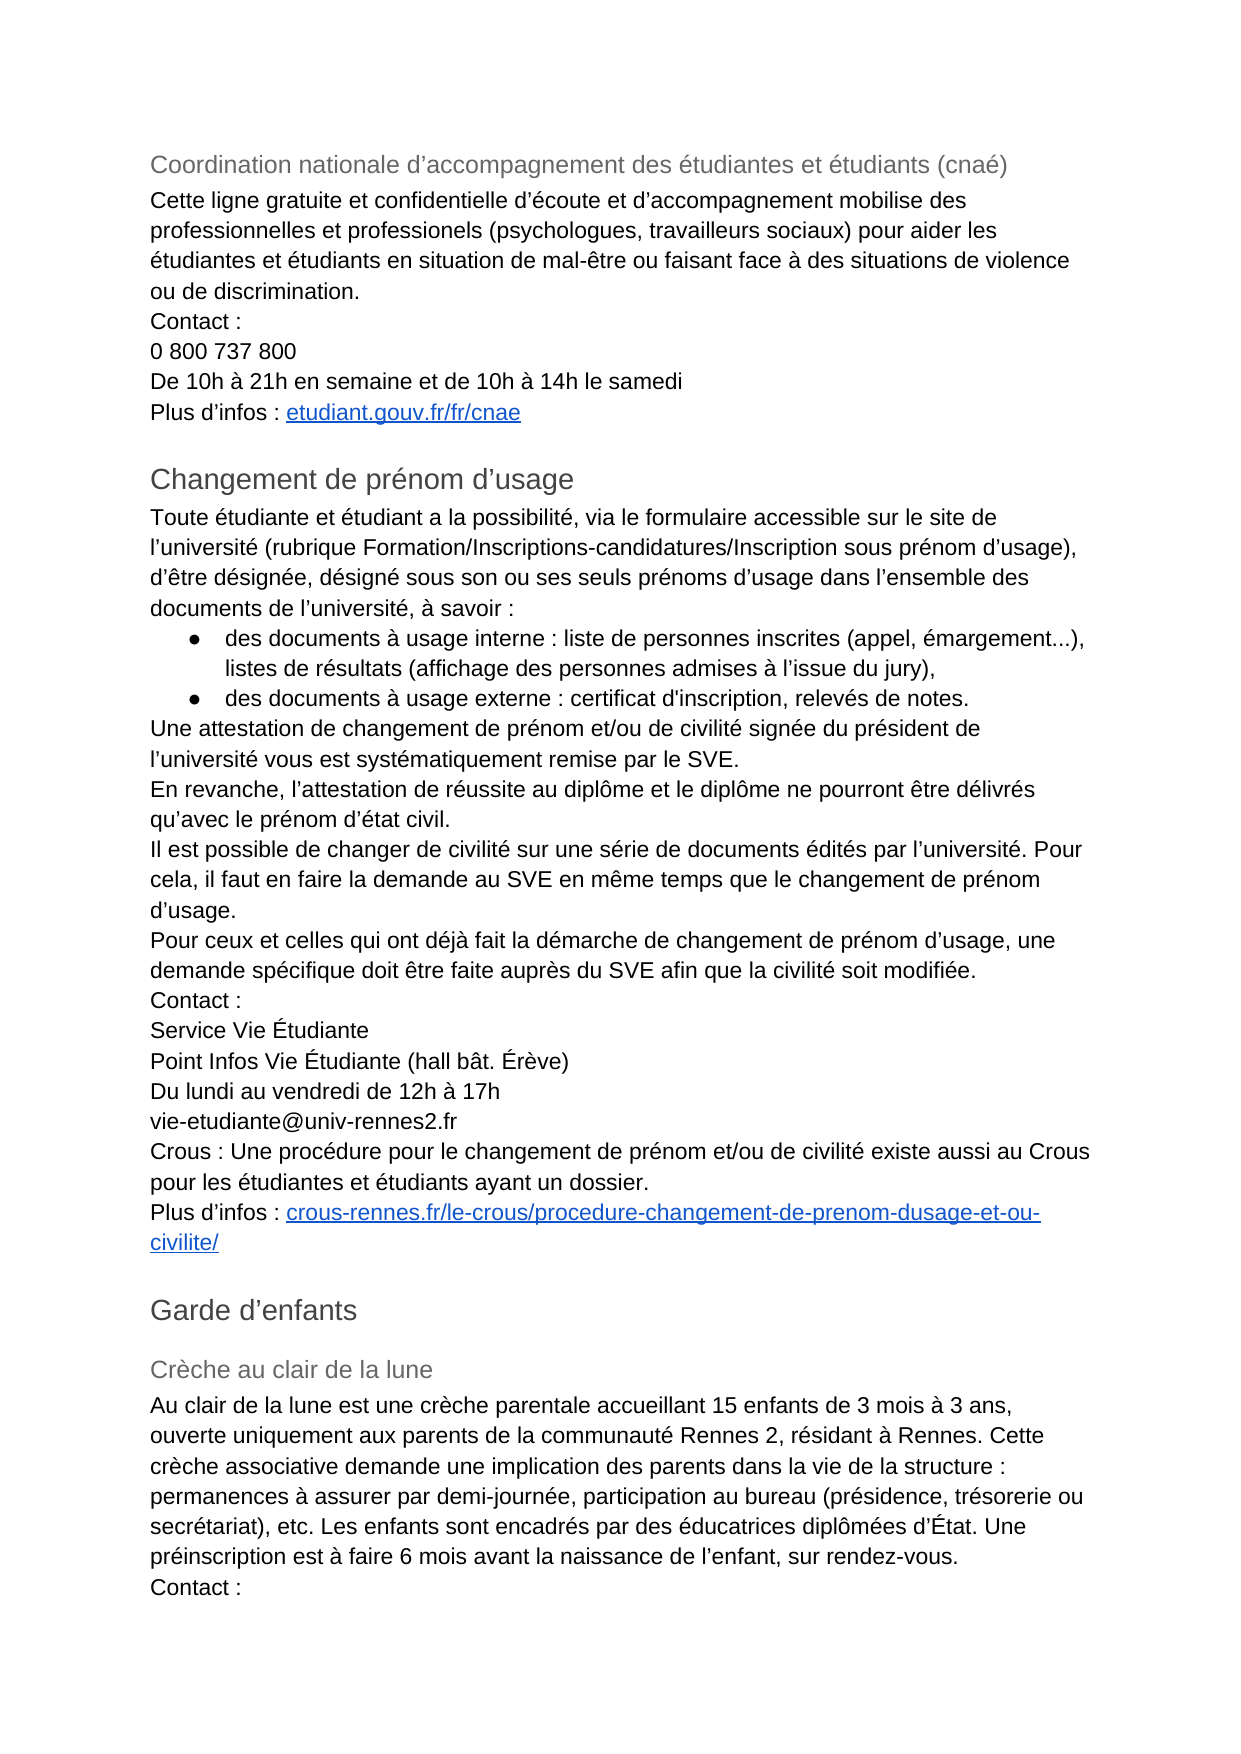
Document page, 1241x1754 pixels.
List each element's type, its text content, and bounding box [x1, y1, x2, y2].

text vie-etudiante@univ-rennes2.fr [150, 1108, 1090, 1134]
text En revanche, l’attestation de réussite au diplôme et le diplôme ne pourront être délivrés qu’avec le prénom d’état civil. [150, 776, 1090, 832]
list des documents à usage externe : certificat d'inscription, relevés de notes. [187, 685, 1090, 712]
text Du lundi au vendredi de 12h à 17h [150, 1078, 1090, 1104]
text 0 800 737 800 [150, 338, 1090, 364]
subtitle Garde d’enfants [150, 1292, 1090, 1326]
text Il est possible de changer de civilité sur une série de documents édités par l’université. Pour cela, il faut en faire la demande au SVE en même temps que le changement de prénom d’usage. [150, 836, 1090, 923]
text Plus d’infos : etudiant.gouv.fr/fr/cnae [150, 398, 1090, 425]
text Pour ceux et celles qui ont déjà fait la démarche de changement de prénom d’usage, une demande spécifique doit être faite auprès du SVE afin que la civilité soit modifiée. [150, 927, 1090, 983]
subtitle Coordination nationale d’accompagnement des étudiantes et étudiants (cnaé) [150, 150, 1090, 179]
text Point Infos Vie Étudiante (hall bât. Érève) [150, 1048, 1090, 1074]
subtitle Crèche au clair de la lune [150, 1355, 1090, 1384]
text Plus d’infos : crous-rennes.fr/le-crous/procedure-changement-de-prenom-dusage-et-ou-civilite/ [150, 1199, 1090, 1255]
subtitle Changement de prénom d’usage [150, 462, 1090, 496]
text Crous : Une procédure pour le changement de prénom et/ou de civilité existe aussi au Crous pour les étudiantes et étudiants ayant un dossier. [150, 1138, 1090, 1195]
list des documents à usage interne : liste de personnes inscrites (appel, émargement...), listes de résultats (affichage des personnes admises à l’issue du jury), [187, 625, 1090, 681]
text Au clair de la lune est une crèche parentale accueillant 15 enfants de 3 mois à 3 ans, ouverte uniquement aux parents de la communauté Rennes 2, résidant à Rennes. Cette crèche associative demande une implication des parents dans la vie de la structure : permanences à assurer par demi-journée, participation au bureau (présidence, trésorerie ou secrétariat), etc. Les enfants sont encadrés par des éducatrices diplômées d’État. Une préinscription est à faire 6 mois avant la naissance de l’enfant, sur rendez-vous. [150, 1392, 1090, 1570]
text De 10h à 21h en semaine et de 10h à 14h le samedi [150, 368, 1090, 395]
text Toute étudiante et étudiant a la possibilité, via le formulaire accessible sur le site de l’université (rubrique Formation/Inscriptions-candidatures/Inscription sous prénom d’usage), d’être désignée, désigné sous son ou ses seuls prénoms d’usage dans l’ensemble des documents de l’université, à savoir : [150, 504, 1090, 621]
text Contact : [150, 308, 1090, 334]
text Contact : [150, 1573, 1090, 1600]
text Service Vie Étudiante [150, 1017, 1090, 1044]
text Une attestation de changement de prénom et/ou de civilité signée du président de l’université vous est systématiquement remise par le SVE. [150, 715, 1090, 772]
text Contact : [150, 987, 1090, 1014]
text Cette ligne gratuite et confidentielle d’écoute et d’accompagnement mobilise des professionnelles et professionels (psychologues, travailleurs sociaux) pour aider les étudiantes et étudiants en situation de mal-être ou faisant face à des situations de violence ou de discrimination. [150, 187, 1090, 304]
